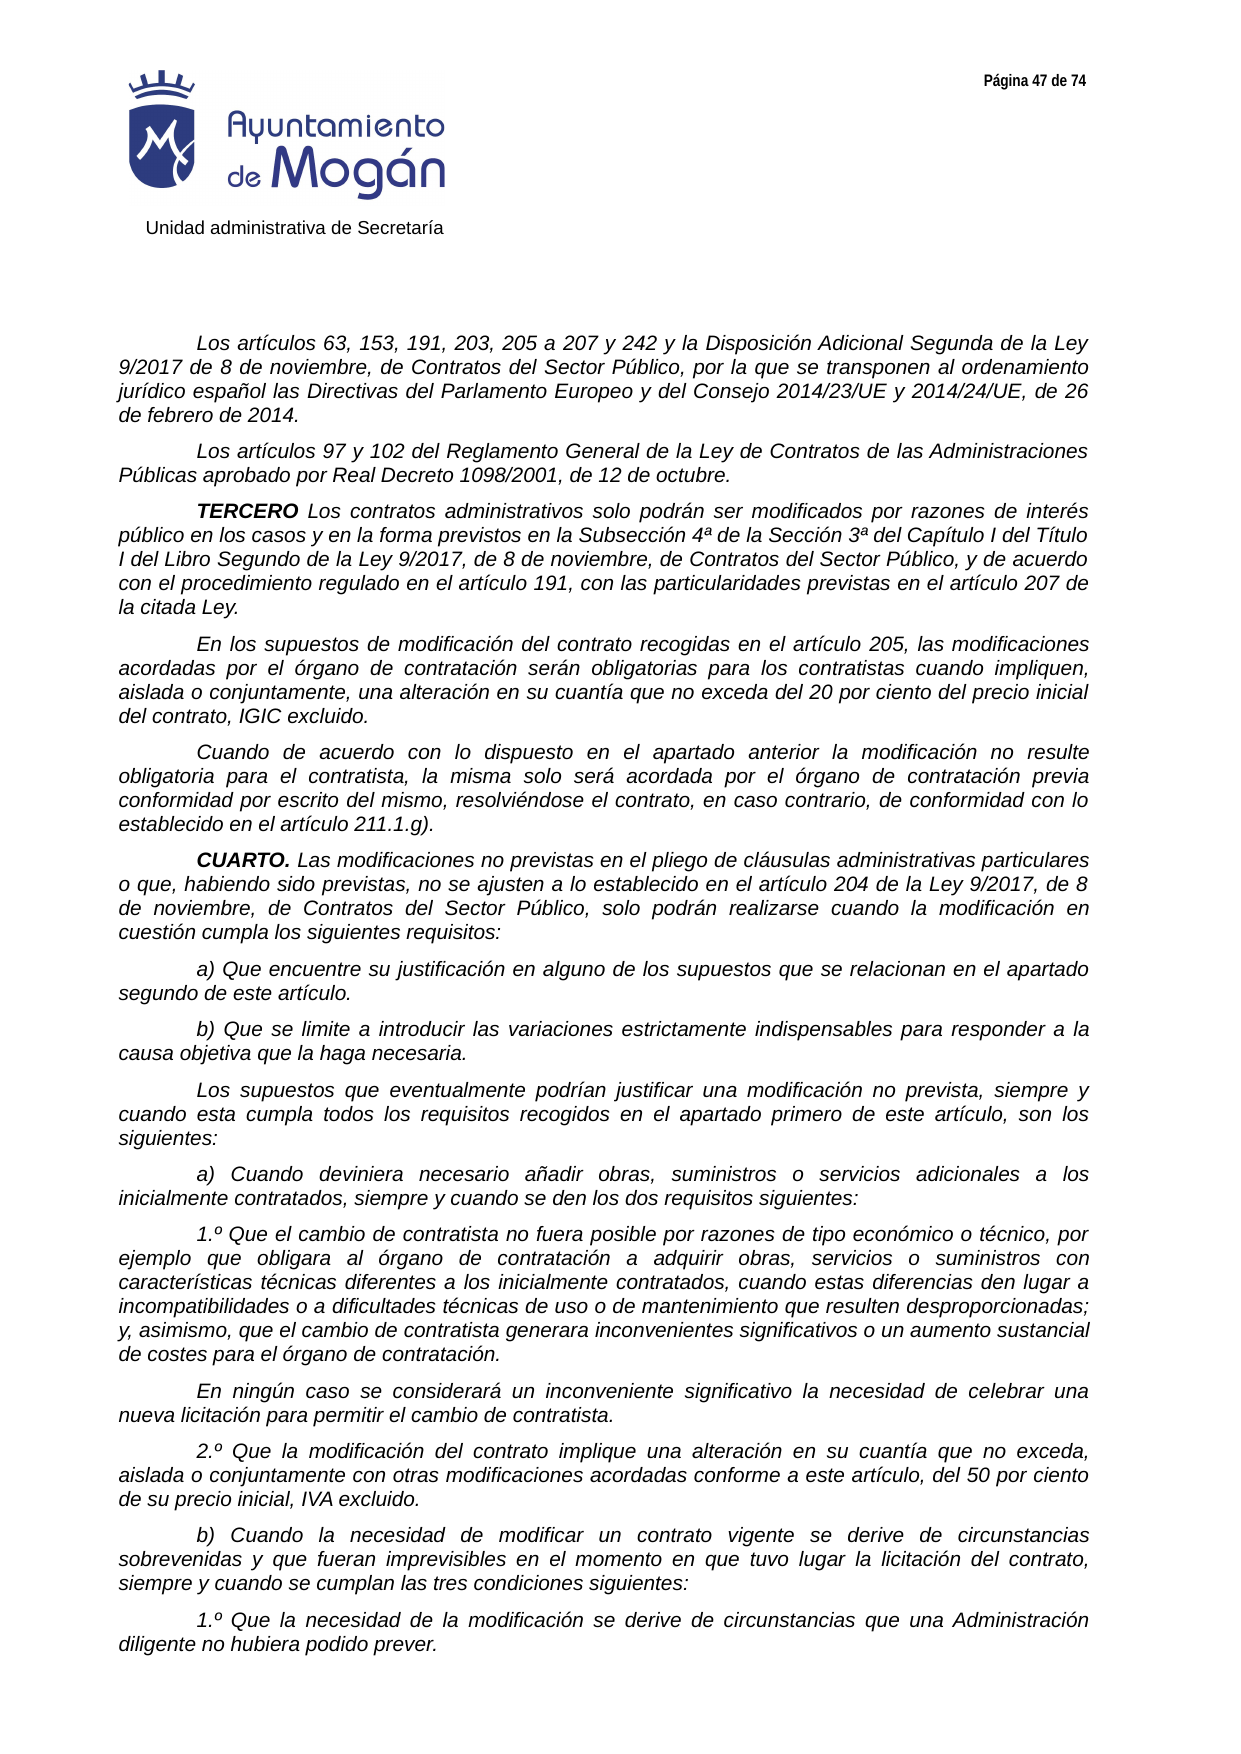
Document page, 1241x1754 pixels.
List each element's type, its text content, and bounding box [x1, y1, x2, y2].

text a) Cuando deviniera necesario añadir obras, suministros o servicios adicionales a los inicialmente contratados, siempre y cuando se den los dos requisitos siguientes: [118, 1162, 1092, 1210]
text b) Cuando la necesidad de modificar un contrato vigente se derive de circunstancias sobrevenidas y que fueran imprevisibles en el momento en que tuvo lugar la licitación del contrato, siempre y cuando se cumplan las tres condiciones siguientes: [118, 1523, 1092, 1595]
text 1.º Que la necesidad de la modificación se derive de circunstancias que una Administración diligente no hubiera podido prever. [118, 1608, 1092, 1656]
text En los supuestos de modificación del contrato recogidas en el artículo 205, las modificaciones acordadas por el órgano de contratación serán obligatorias para los contratistas cuando impliquen, aislada o conjuntamente, una alteración en su cuantía que no exceda del 20 por ciento del precio inicial del contrato, IGIC excluido. [118, 632, 1092, 727]
text Los artículos 97 y 102 del Reglamento General de la Ley de Contratos de las Administraciones Públicas aprobado por Real Decreto 1098/2001, de 12 de octubre. [118, 439, 1092, 487]
text b) Que se limite a introducir las variaciones estrictamente indispensables para responder a la causa objetiva que la haga necesaria. [118, 1017, 1092, 1065]
text En ningún caso se considerará un inconveniente significativo la necesidad de celebrar una nueva licitación para permitir el cambio de contratista. [118, 1378, 1092, 1426]
text Cuando de acuerdo con lo dispuesto en el apartado anterior la modificación no resulte obligatoria para el contratista, la misma solo será acordada por el órgano de contratación previa conformidad por escrito del mismo, resolviéndose el contrato, en caso contrario, de conformidad con lo establecido en el artículo 211.1.g). [118, 740, 1092, 836]
text Los supuestos que eventualmente podrían justificar una modificación no prevista, siempre y cuando esta cumpla todos los requisitos recogidos en el apartado primero de este artículo, son los siguientes: [118, 1077, 1092, 1149]
text TERCERO Los contratos administrativos solo podrán ser modificados por razones de interés público en los casos y en la forma previstos en la Subsección 4ª de la Sección 3ª del Capítulo I del Título I del Libro Segundo de la Ley 9/2017, de 8 de noviembre, de Contratos del Sector Público, y de acuerdo con el procedimiento regulado en el artículo 191, con las particularidades previstas en el artículo 207 de la citada Ley. [118, 499, 1092, 619]
text 1.º Que el cambio de contratista no fuera posible por razones de tipo económico o técnico, por ejemplo que obligara al órgano de contratación a adquirir obras, servicios o suministros con características técnicas diferentes a los inicialmente contratados, cuando estas diferencias den lugar a incompatibilidades o a dificultades técnicas de uso o de mantenimiento que resulten desproporcionadas; y, asimismo, que el cambio de contratista generara inconvenientes significativos o un aumento sustancial de costes para el órgano de contratación. [118, 1222, 1092, 1366]
text CUARTO. Las modificaciones no previstas en el pliego de cláusulas administrativas particulares o que, habiendo sido previstas, no se ajusten a lo establecido en el artículo 204 de la Ley 9/2017, de 8 de noviembre, de Contratos del Sector Público, solo podrán realizarse cuando la modificación en cuestión cumpla los siguientes requisitos: [118, 848, 1092, 944]
text Los artículos 63, 153, 191, 203, 205 a 207 y 242 y la Disposición Adicional Segunda de la Ley 9/2017 de 8 de noviembre, de Contratos del Sector Público, por la que se transponen al ordenamiento jurídico español las Directivas del Parlamento Europeo y del Consejo 2014/23/UE y 2014/24/UE, de 26 de febrero de 2014. [118, 331, 1092, 426]
picture [128, 70, 445, 206]
text 2.º Que la modificación del contrato implique una alteración en su cuantía que no exceda, aislada o conjuntamente con otras modificaciones acordadas conforme a este artículo, del 50 por ciento de su precio inicial, IVA excluido. [118, 1439, 1092, 1511]
text a) Que encuentre su justificación en alguno de los supuestos que se relacionan en el apartado segundo de este artículo. [118, 957, 1092, 1004]
